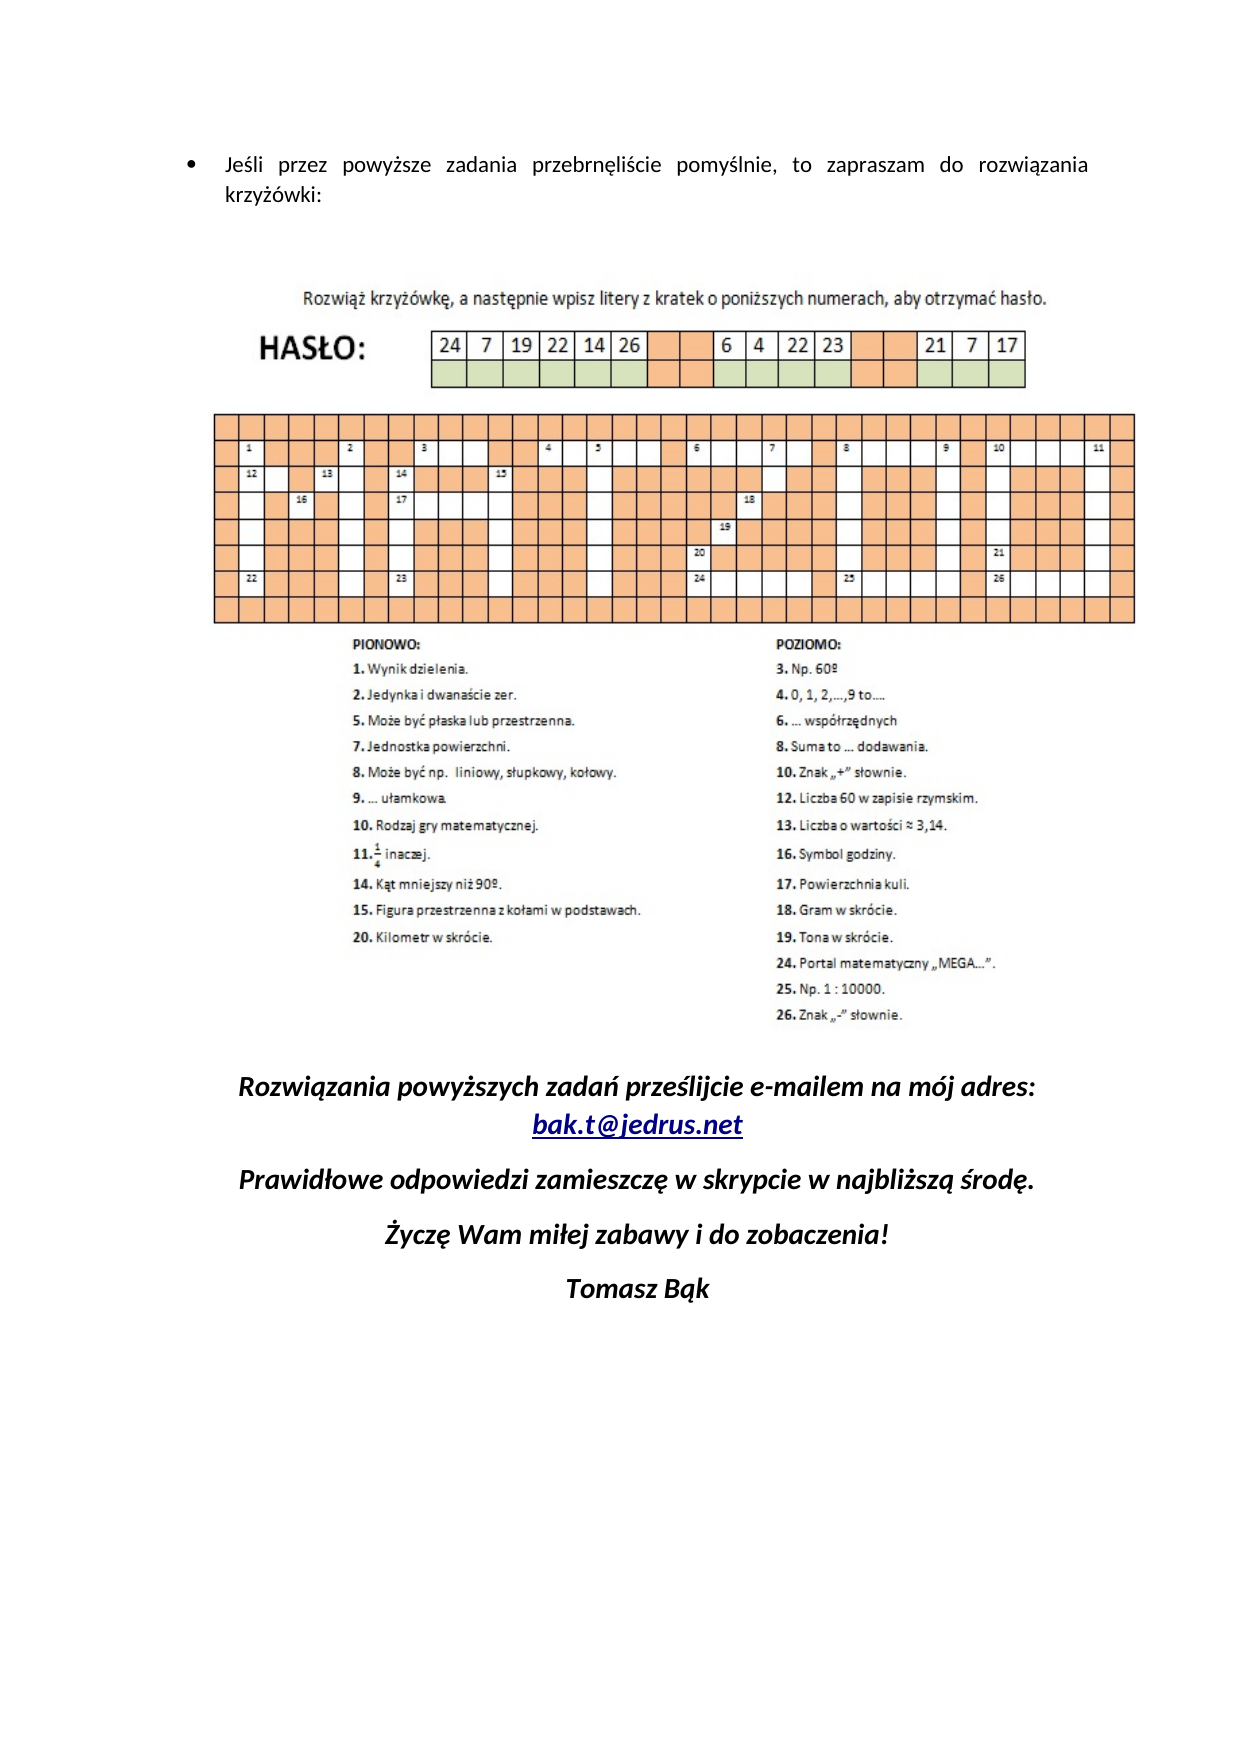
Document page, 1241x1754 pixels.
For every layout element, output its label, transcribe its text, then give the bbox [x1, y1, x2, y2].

text Rozwiązania powyższych zadań prześlijcie e-mailem na mój adres: bak.t@jedrus.net [187, 1068, 1090, 1142]
text Tomasz Bąk [187, 1271, 1090, 1306]
list Jeśli przez powyższe zadania przebrnęliście pomyślnie, to zapraszam do rozwiązania krzyżówki: [187, 150, 1090, 208]
text Prawidłowe odpowiedzi zamieszczę w skrypcie w najbliższą środę. [187, 1161, 1090, 1197]
text Życzę Wam miłej zabawy i do zobaczenia! [187, 1216, 1090, 1251]
